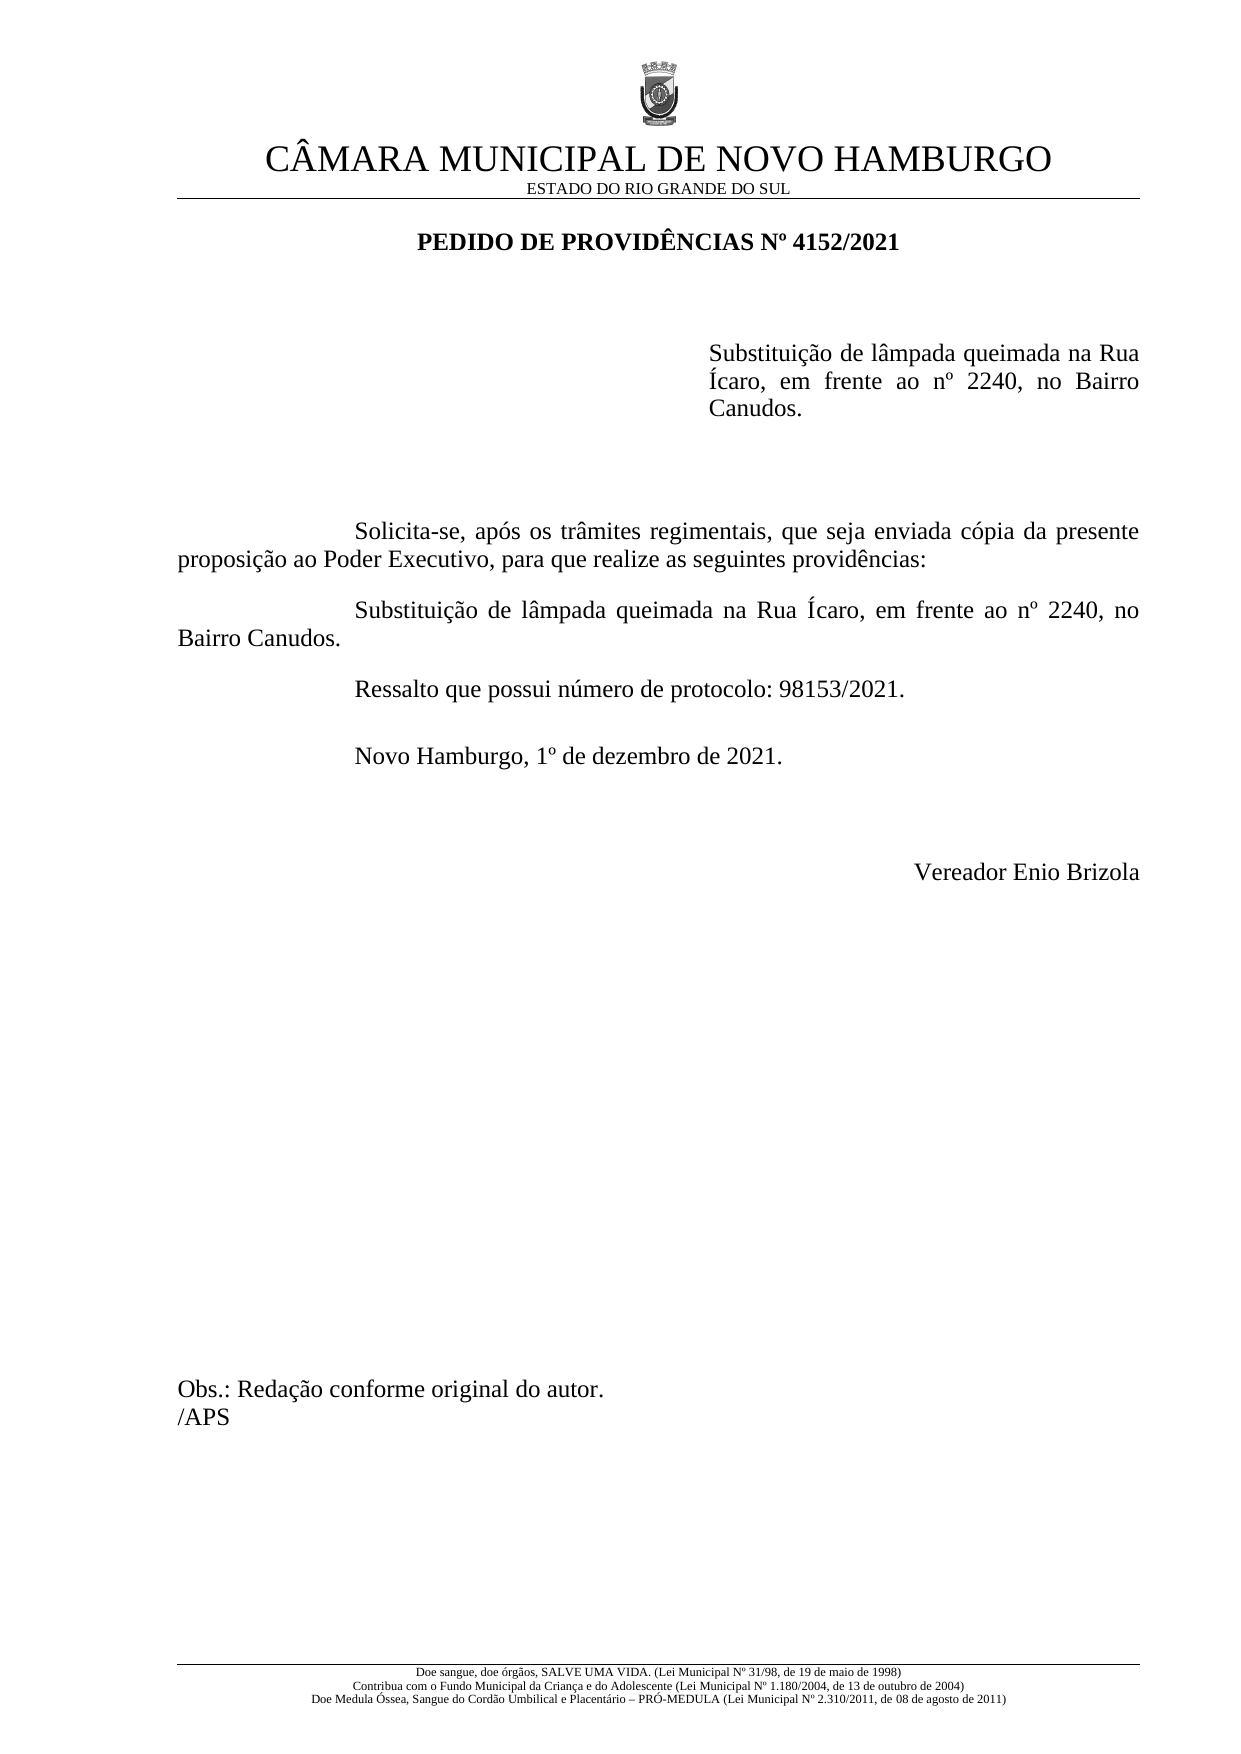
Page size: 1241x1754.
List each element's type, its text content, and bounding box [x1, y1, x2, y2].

text Ressalto que possui número de protocolo: 98153/2021. [177, 675, 1140, 703]
text Obs.: Redação conforme original do autor. [177, 1375, 1140, 1403]
text Novo Hamburgo, 1º de dezembro de 2021. [177, 742, 1140, 770]
text Solicita-se, após os trâmites regimentais, que seja enviada cópia da presente proposição ao Poder Executivo, para que realize as seguintes providências: [177, 517, 1140, 573]
text Substituição de lâmpada queimada na Rua Ícaro, em frente ao nº 2240, no Bairro Canudos. [177, 596, 1140, 652]
text PEDIDO DE PROVIDÊNCIAS Nº 4152/2021 [177, 228, 1140, 256]
text Substituição de lâmpada queimada na Rua Ícaro, em frente ao nº 2240, no Bairro Canudos. [709, 339, 1140, 422]
text Vereador Enio Brizola [177, 858, 1140, 886]
text /APS [177, 1403, 1140, 1430]
